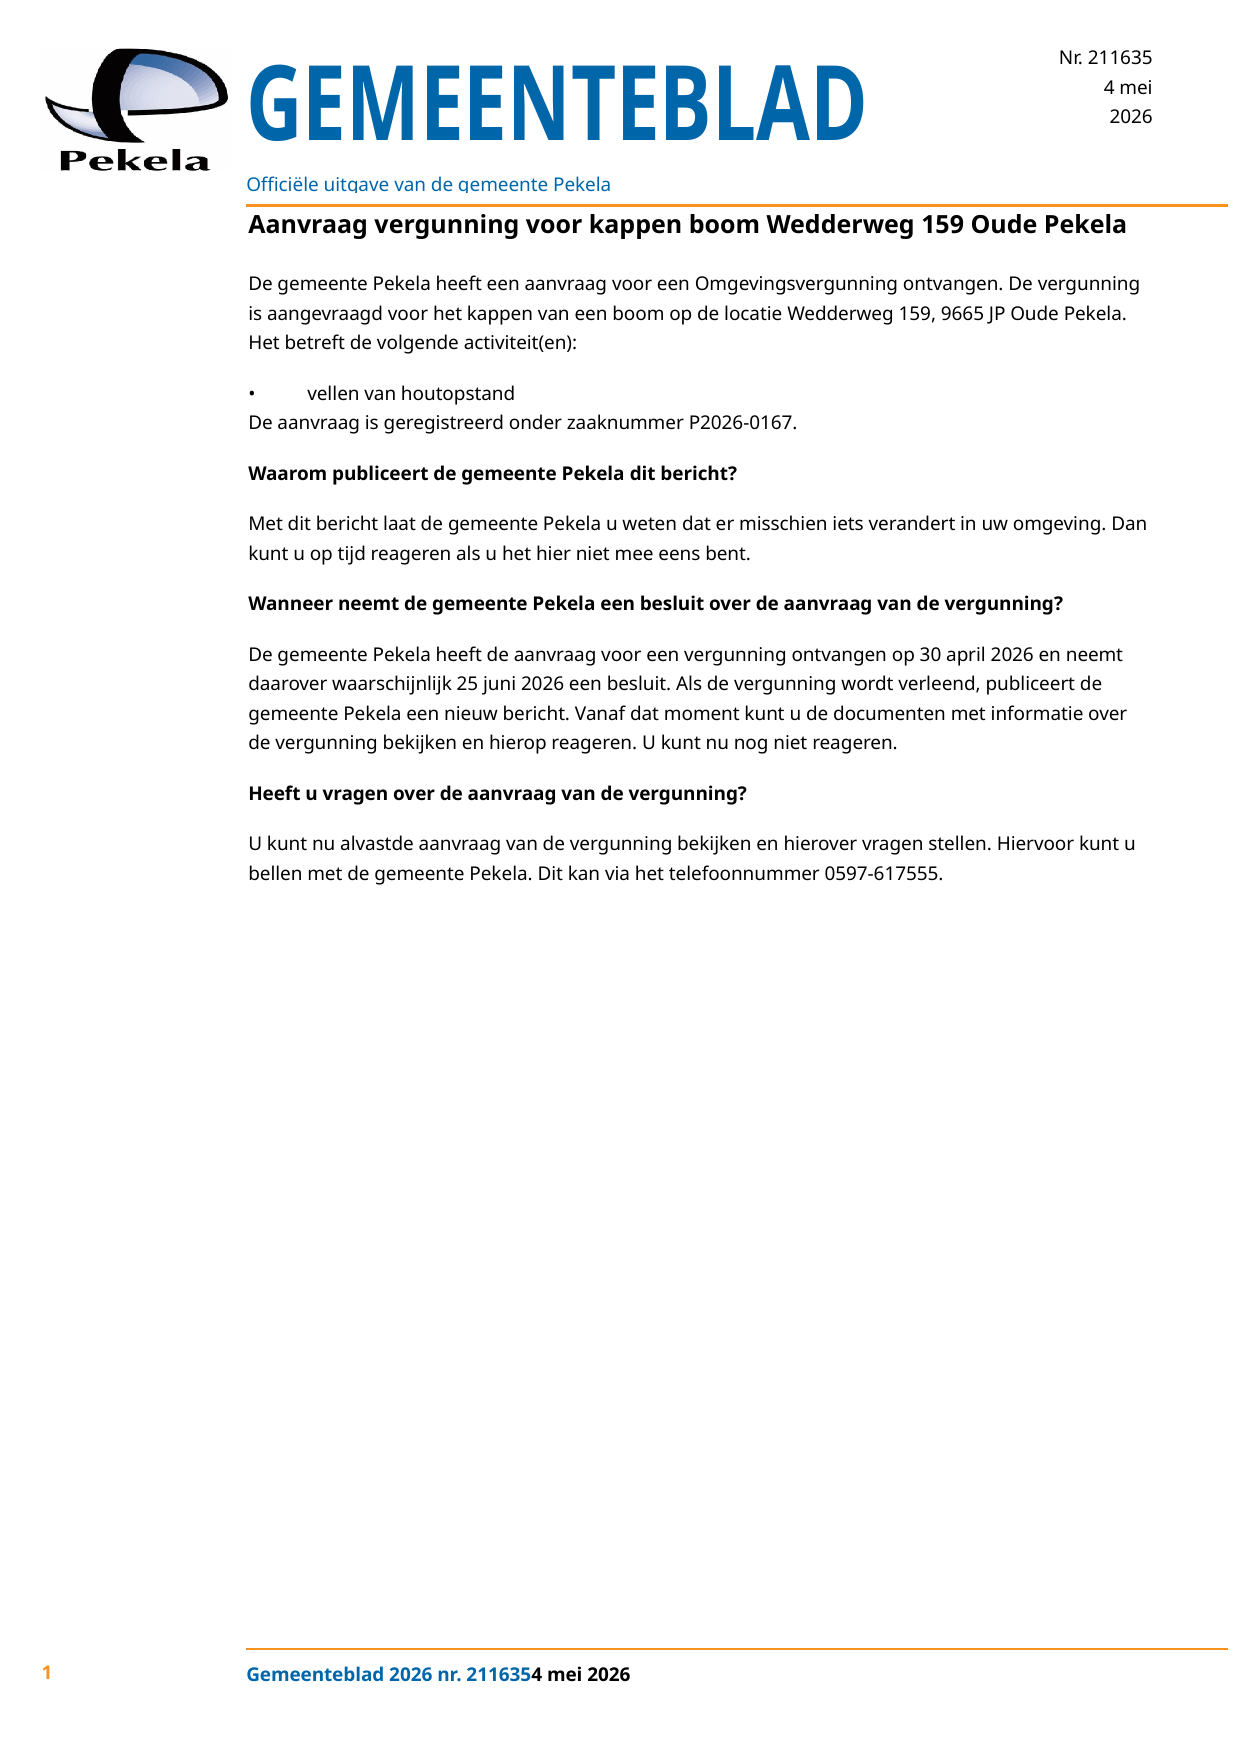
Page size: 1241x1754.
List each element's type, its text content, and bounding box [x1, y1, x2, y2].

text De gemeente Pekela heeft een aanvraag voor een Omgevingsvergunning ontvangen. De vergunning is aangevraagd voor het kappen van een boom op de locatie Wedderweg 159, 9665 JP Oude Pekela. Het betreft de volgende activiteit(en): [248, 270, 1152, 355]
list vellen van houtopstand [248, 380, 1152, 406]
text De gemeente Pekela heeft de aanvraag voor een vergunning ontvangen op 30 april 2026 en neemt daarover waarschijnlijk 25 juni 2026 een besluit. Als de vergunning wordt verleend, publiceert de gemeente Pekela een nieuw bericht. Vanaf dat moment kunt u de documenten met informatie over de vergunning bekijken en hierop reageren. U kunt nu nog niet reageren. [248, 641, 1152, 755]
text U kunt nu alvastde aanvraag van de vergunning bekijken en hierover vragen stellen. Hiervoor kunt u bellen met de gemeente Pekela. Dit kan via het telefoonnummer 0597-617555. [248, 830, 1152, 886]
text De aanvraag is geregistreerd onder zaaknummer P2026-0167. [248, 409, 1152, 435]
text Aanvraag vergunning voor kappen boom Wedderweg 159 Oude Pekela [248, 207, 1152, 241]
text Heeft u vragen over de aanvraag van de vergunning? [248, 780, 1152, 806]
text Wanneer neemt de gemeente Pekela een besluit over de aanvraag van de vergunning? [248, 590, 1152, 616]
text Met dit bericht laat de gemeente Pekela u weten dat er misschien iets verandert in uw omgeving. Dan kunt u op tijd reageren als u het hier niet mee eens bent. [248, 510, 1152, 566]
picture [41, 47, 231, 172]
text Waarom publiceert de gemeente Pekela dit bericht? [248, 460, 1152, 486]
